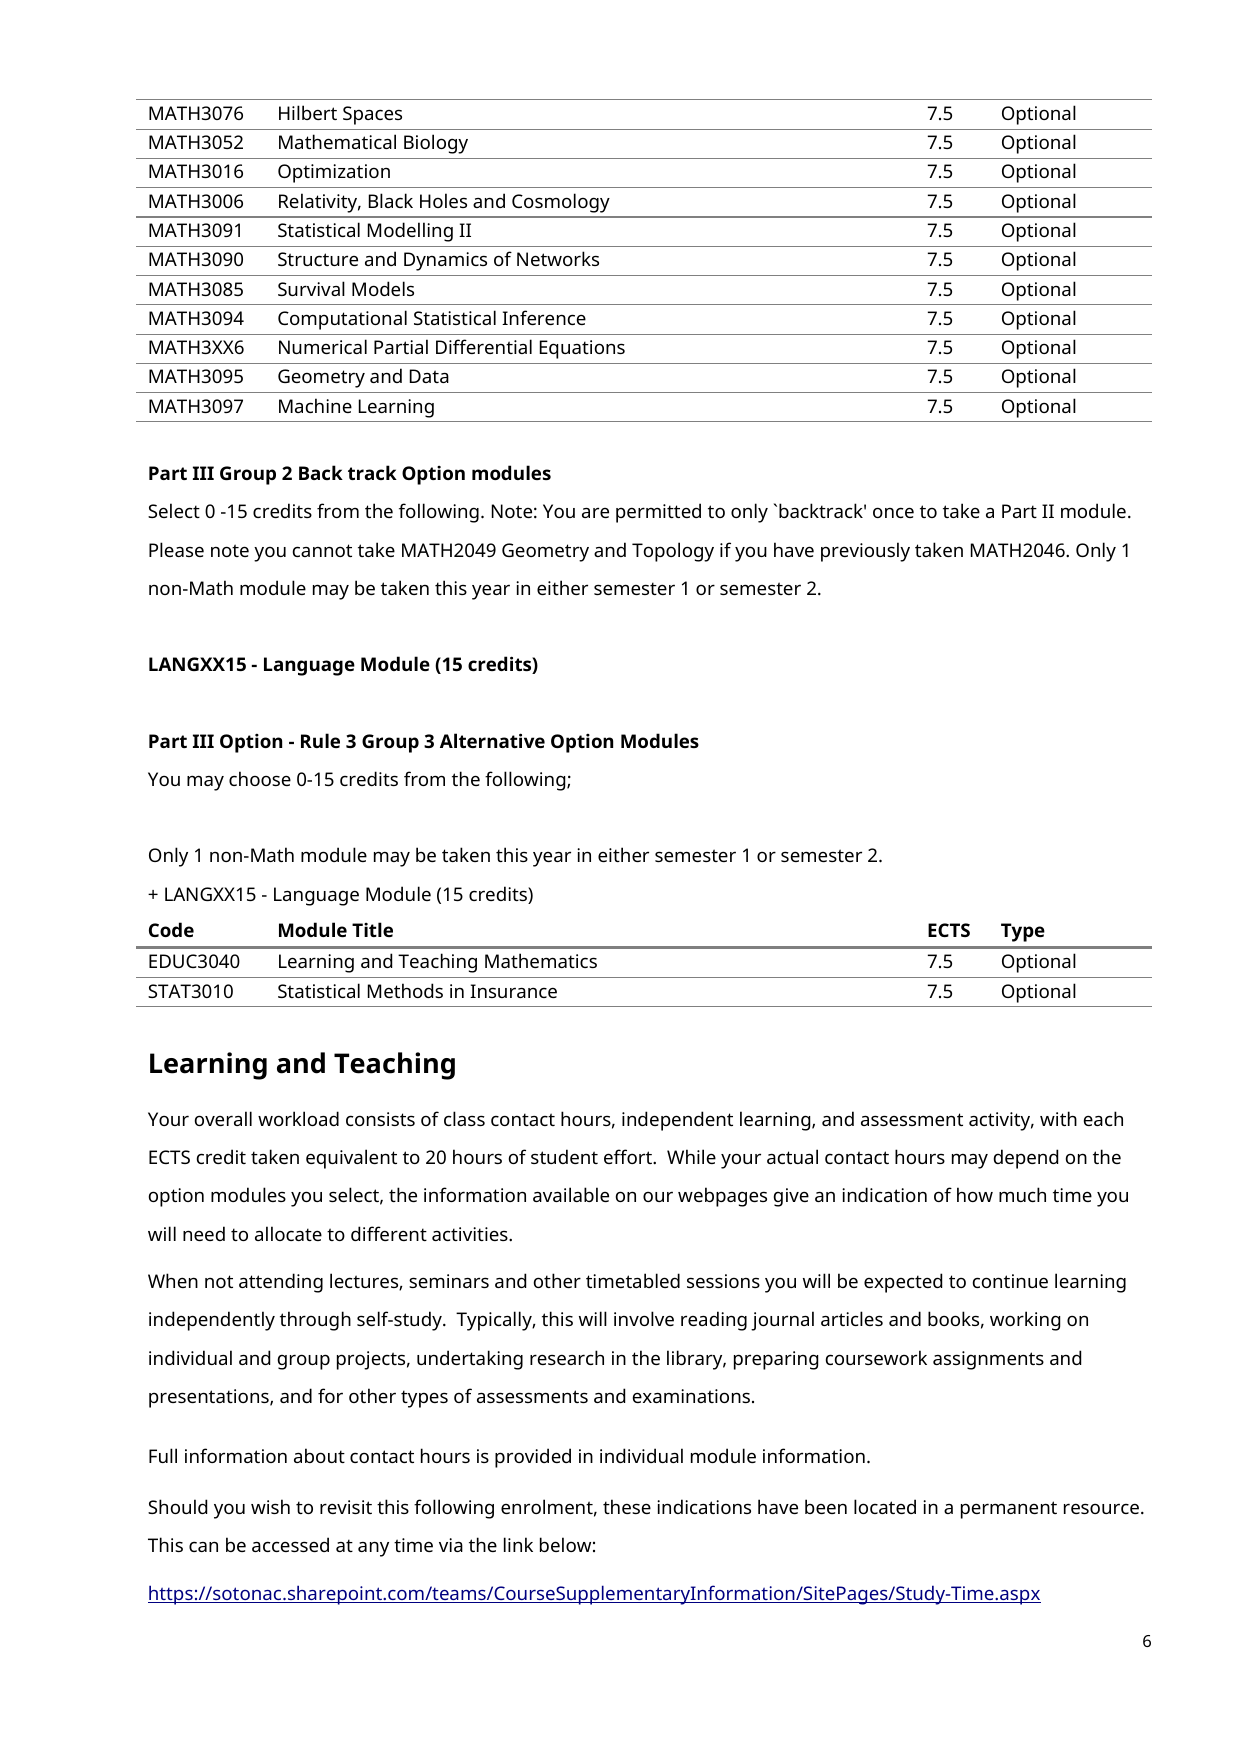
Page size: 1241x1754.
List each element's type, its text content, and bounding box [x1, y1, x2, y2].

table_cell 7.5 [916, 335, 989, 363]
table_cell Optional [989, 100, 1152, 128]
table_cell MATH3085 [136, 276, 266, 304]
table_cell MATH3052 [136, 130, 266, 158]
table_cell Optional [989, 335, 1152, 363]
table_cell Optional [989, 949, 1152, 977]
table_cell Relativity, Black Holes and Cosmology [266, 188, 916, 216]
table_cell 7.5 [916, 218, 989, 246]
table_cell ECTS [916, 917, 989, 946]
table_cell MATH3094 [136, 305, 266, 333]
table_cell 7.5 [916, 188, 989, 216]
table_cell Optional [989, 305, 1152, 333]
table_cell Optional [989, 218, 1152, 246]
table_cell Optional [989, 276, 1152, 304]
table_cell Optional [989, 393, 1152, 421]
table_cell Type [989, 917, 1152, 946]
table_cell 7.5 [916, 305, 989, 333]
text Full information about contact hours is provided in individual module information. [148, 1443, 1152, 1469]
table_cell MATH3091 [136, 218, 266, 246]
table_cell 7.5 [916, 130, 989, 158]
subtitle Learning and Teaching [148, 1045, 1152, 1082]
table_cell Statistical Modelling II [266, 218, 916, 246]
table_cell MATH3XX6 [136, 335, 266, 363]
table_cell STAT3010 [136, 978, 266, 1006]
table_cell 7.5 [916, 949, 989, 977]
table_cell 7.5 [916, 100, 989, 128]
table_cell Optional [989, 159, 1152, 187]
table_cell Hilbert Spaces [266, 100, 916, 128]
table_cell Optional [989, 364, 1152, 392]
table_cell 7.5 [916, 276, 989, 304]
table_cell EDUC3040 [136, 949, 266, 977]
table_cell MATH3090 [136, 247, 266, 275]
table_cell Optional [989, 978, 1152, 1006]
table_cell Optional [989, 130, 1152, 158]
text When not attending lectures, seminars and other timetabled sessions you will be expected to continue learning independently through self-study. Typically, this will involve reading journal articles and books, working on individual and group projects, undertaking research in the library, preparing coursework assignments and presentations, and for other types of assessments and examinations. [148, 1268, 1152, 1409]
table_cell Optional [989, 188, 1152, 216]
table_cell Survival Models [266, 276, 916, 304]
table_cell Module Title [266, 917, 916, 946]
text Should you wish to revisit this following enrolment, these indications have been located in a permanent resource. This can be accessed at any time via the link below: [148, 1494, 1152, 1558]
table_cell Numerical Partial Differential Equations [266, 335, 916, 363]
table_cell Machine Learning [266, 393, 916, 421]
table_cell MATH3095 [136, 364, 266, 392]
table_cell 7.5 [916, 364, 989, 392]
table_cell 7.5 [916, 978, 989, 1006]
table_cell 7.5 [916, 159, 989, 187]
table_cell Computational Statistical Inference [266, 305, 916, 333]
table_cell Part III Group 2 Back track Option modules Select 0 -15 credits from the following. Note: You are permitted to only `backtrack' once to take a Part II module. Please note you cannot take MATH2049 Geometry and Topology if you have previously taken MATH2046. Only 1 non-Math module may be taken this year in either semester 1 or semester 2. LANGXX15 - Language Module (15 credits) Part III Option - Rule 3 Group 3 Alternative Option Modules You may choose 0-15 credits from the following; Only 1 non-Math module may be taken this year in either semester 1 or semester 2. + LANGXX15 - Language Module (15 credits) [136, 422, 1152, 917]
table_cell 7.5 [916, 247, 989, 275]
table_cell Mathematical Biology [266, 130, 916, 158]
text Your overall workload consists of class contact hours, independent learning, and assessment activity, with each ECTS credit taken equivalent to 20 hours of student effort. While your actual contact hours may depend on the option modules you select, the information available on our webpages give an indication of how much time you will need to allocate to different activities. [148, 1106, 1152, 1246]
table_cell 7.5 [916, 393, 989, 421]
text https://sotonac.sharepoint.com/teams/CourseSupplementaryInformation/SitePages/Study-Time.aspx [148, 1580, 1152, 1605]
table_cell Optimization [266, 159, 916, 187]
table_cell Statistical Methods in Insurance [266, 978, 916, 1006]
table_cell MATH3097 [136, 393, 266, 421]
table_cell Structure and Dynamics of Networks [266, 247, 916, 275]
table_cell MATH3076 [136, 100, 266, 128]
table_cell Learning and Teaching Mathematics [266, 949, 916, 977]
table_cell Geometry and Data [266, 364, 916, 392]
table_cell Optional [989, 247, 1152, 275]
table_cell MATH3016 [136, 159, 266, 187]
table_cell Code [136, 917, 266, 946]
table_cell MATH3006 [136, 188, 266, 216]
